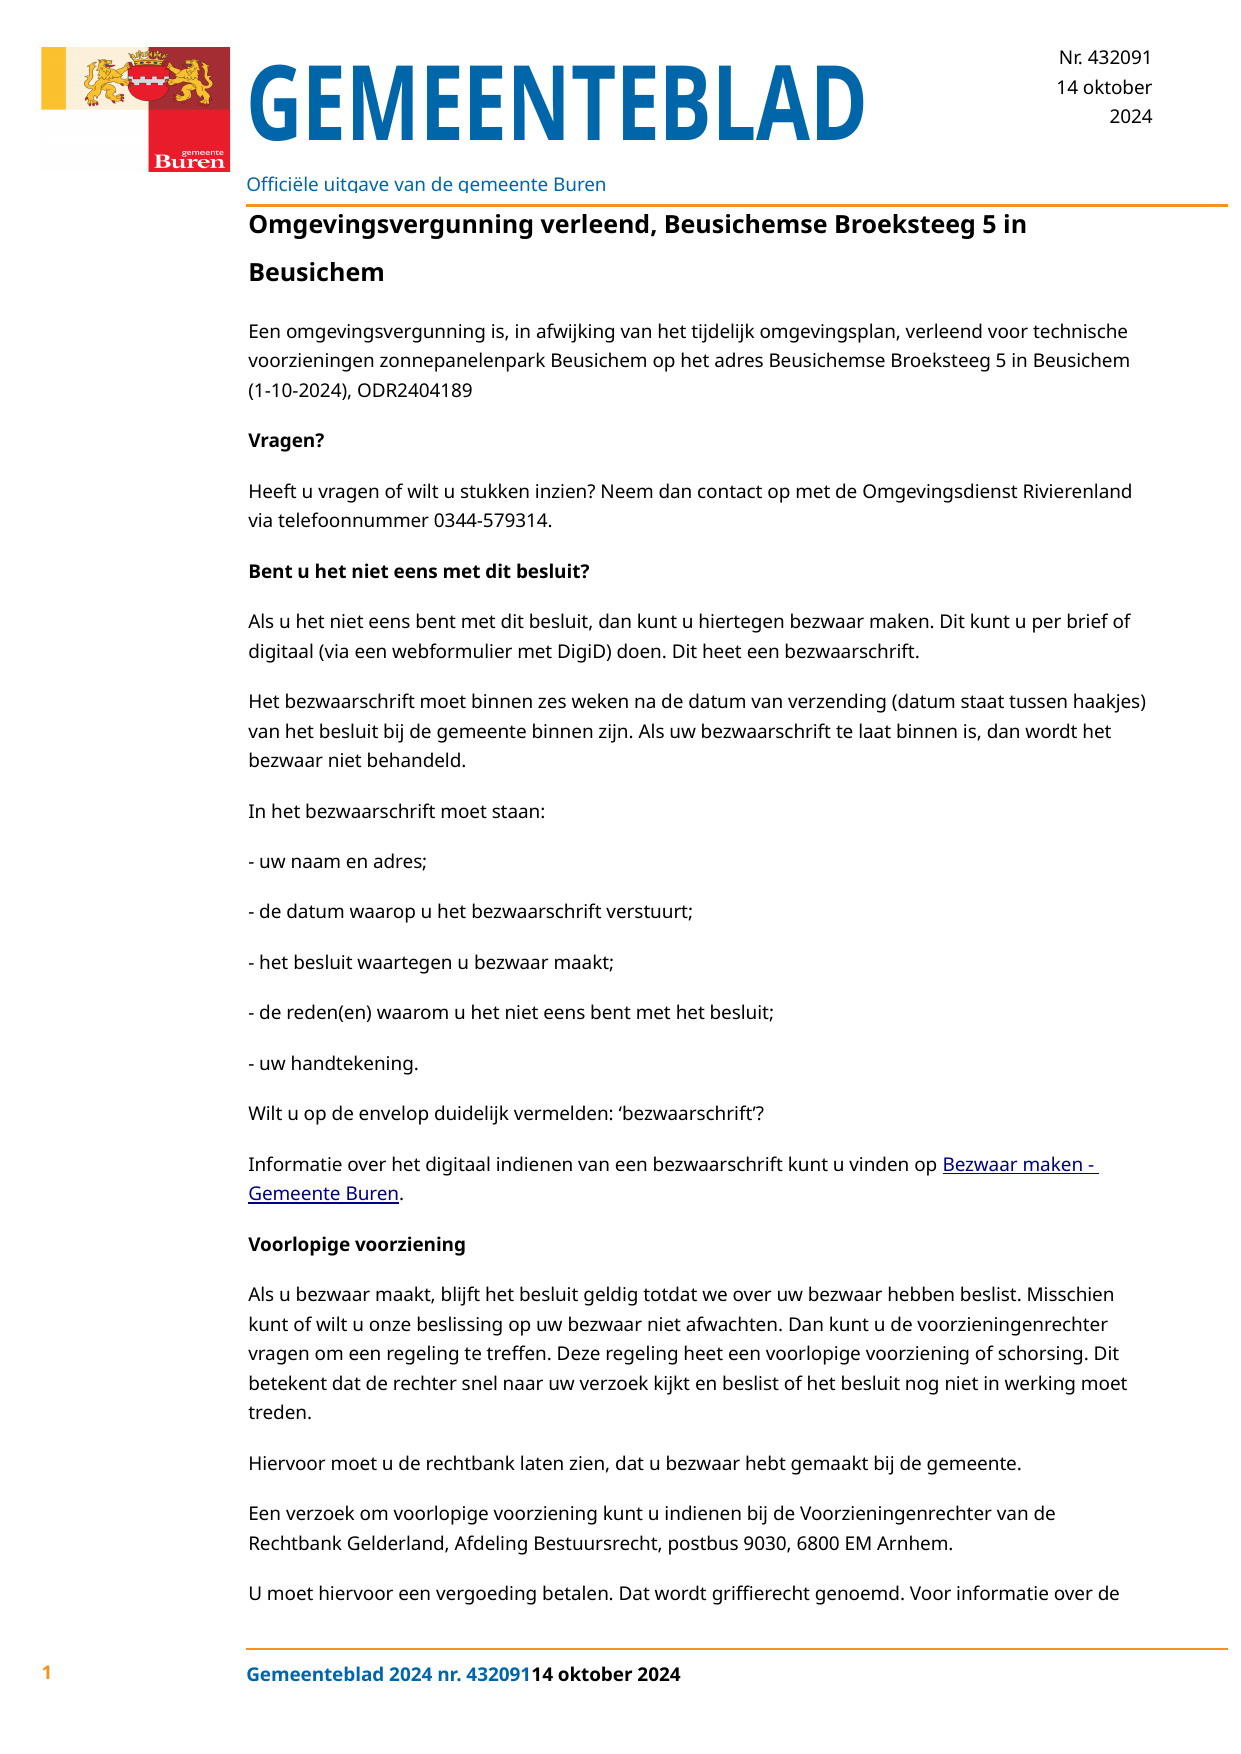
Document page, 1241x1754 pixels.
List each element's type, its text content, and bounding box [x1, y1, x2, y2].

text Als u het niet eens bent met dit besluit, dan kunt u hiertegen bezwaar maken. Dit kunt u per brief of digitaal (via een webformulier met DigiD) doen. Dit heet een bezwaarschrift. [248, 608, 1152, 664]
text Vragen? [248, 427, 1152, 453]
text - uw handtekening. [248, 1050, 1152, 1076]
text Informatie over het digitaal indienen van een bezwaarschrift kunt u vinden op Bezwaar maken - Gemeente Buren. [248, 1151, 1152, 1206]
text Een omgevingsvergunning is, in afwijking van het tijdelijk omgevingsplan, verleend voor technische voorzieningen zonnepanelenpark Beusichem op het adres Beusichemse Broeksteeg 5 in Beusichem (1-10-2024), ODR2404189 [248, 318, 1152, 403]
text - uw naam en adres; [248, 848, 1152, 874]
text - het besluit waartegen u bezwaar maakt; [248, 949, 1152, 975]
text Als u bezwaar maakt, blijft het besluit geldig totdat we over uw bezwaar hebben beslist. Misschien kunt of wilt u onze beslissing op uw bezwaar niet afwachten. Dan kunt u de voorzieningenrechter vragen om een regeling te treffen. Deze regeling heet een voorlopige voorziening of schorsing. Dit betekent dat de rechter snel naar uw verzoek kijkt en beslist of het besluit nog niet in werking moet treden. [248, 1281, 1152, 1425]
text Het bezwaarschrift moet binnen zes weken na de datum van verzending (datum staat tussen haakjes) van het besluit bij de gemeente binnen zijn. Als uw bezwaarschrift te laat binnen is, dan wordt het bezwaar niet behandeld. [248, 688, 1152, 773]
text Wilt u op de envelop duidelijk vermelden: ‘bezwaarschrift’? [248, 1100, 1152, 1126]
text Bent u het niet eens met dit besluit? [248, 558, 1152, 584]
text U moet hiervoor een vergoeding betalen. Dat wordt griffierecht genoemd. Voor informatie over de [248, 1580, 1152, 1606]
text In het bezwaarschrift moet staan: [248, 798, 1152, 824]
picture [41, 47, 231, 172]
text - de datum waarop u het bezwaarschrift verstuurt; [248, 899, 1152, 924]
text Omgevingsvergunning verleend, Beusichemse Broeksteeg 5 in Beusichem [248, 207, 1152, 288]
text Voorlopige voorziening [248, 1231, 1152, 1257]
text Een verzoek om voorlopige voorziening kunt u indienen bij de Voorzieningenrechter van de Rechtbank Gelderland, Afdeling Bestuursrecht, postbus 9030, 6800 EM Arnhem. [248, 1500, 1152, 1556]
text Hiervoor moet u de rechtbank laten zien, dat u bezwaar hebt gemaakt bij de gemeente. [248, 1450, 1152, 1476]
text Heeft u vragen of wilt u stukken inzien? Neem dan contact op met de Omgevingsdienst Rivierenland via telefoonnummer 0344-579314. [248, 478, 1152, 533]
text - de reden(en) waarom u het niet eens bent met het besluit; [248, 999, 1152, 1025]
